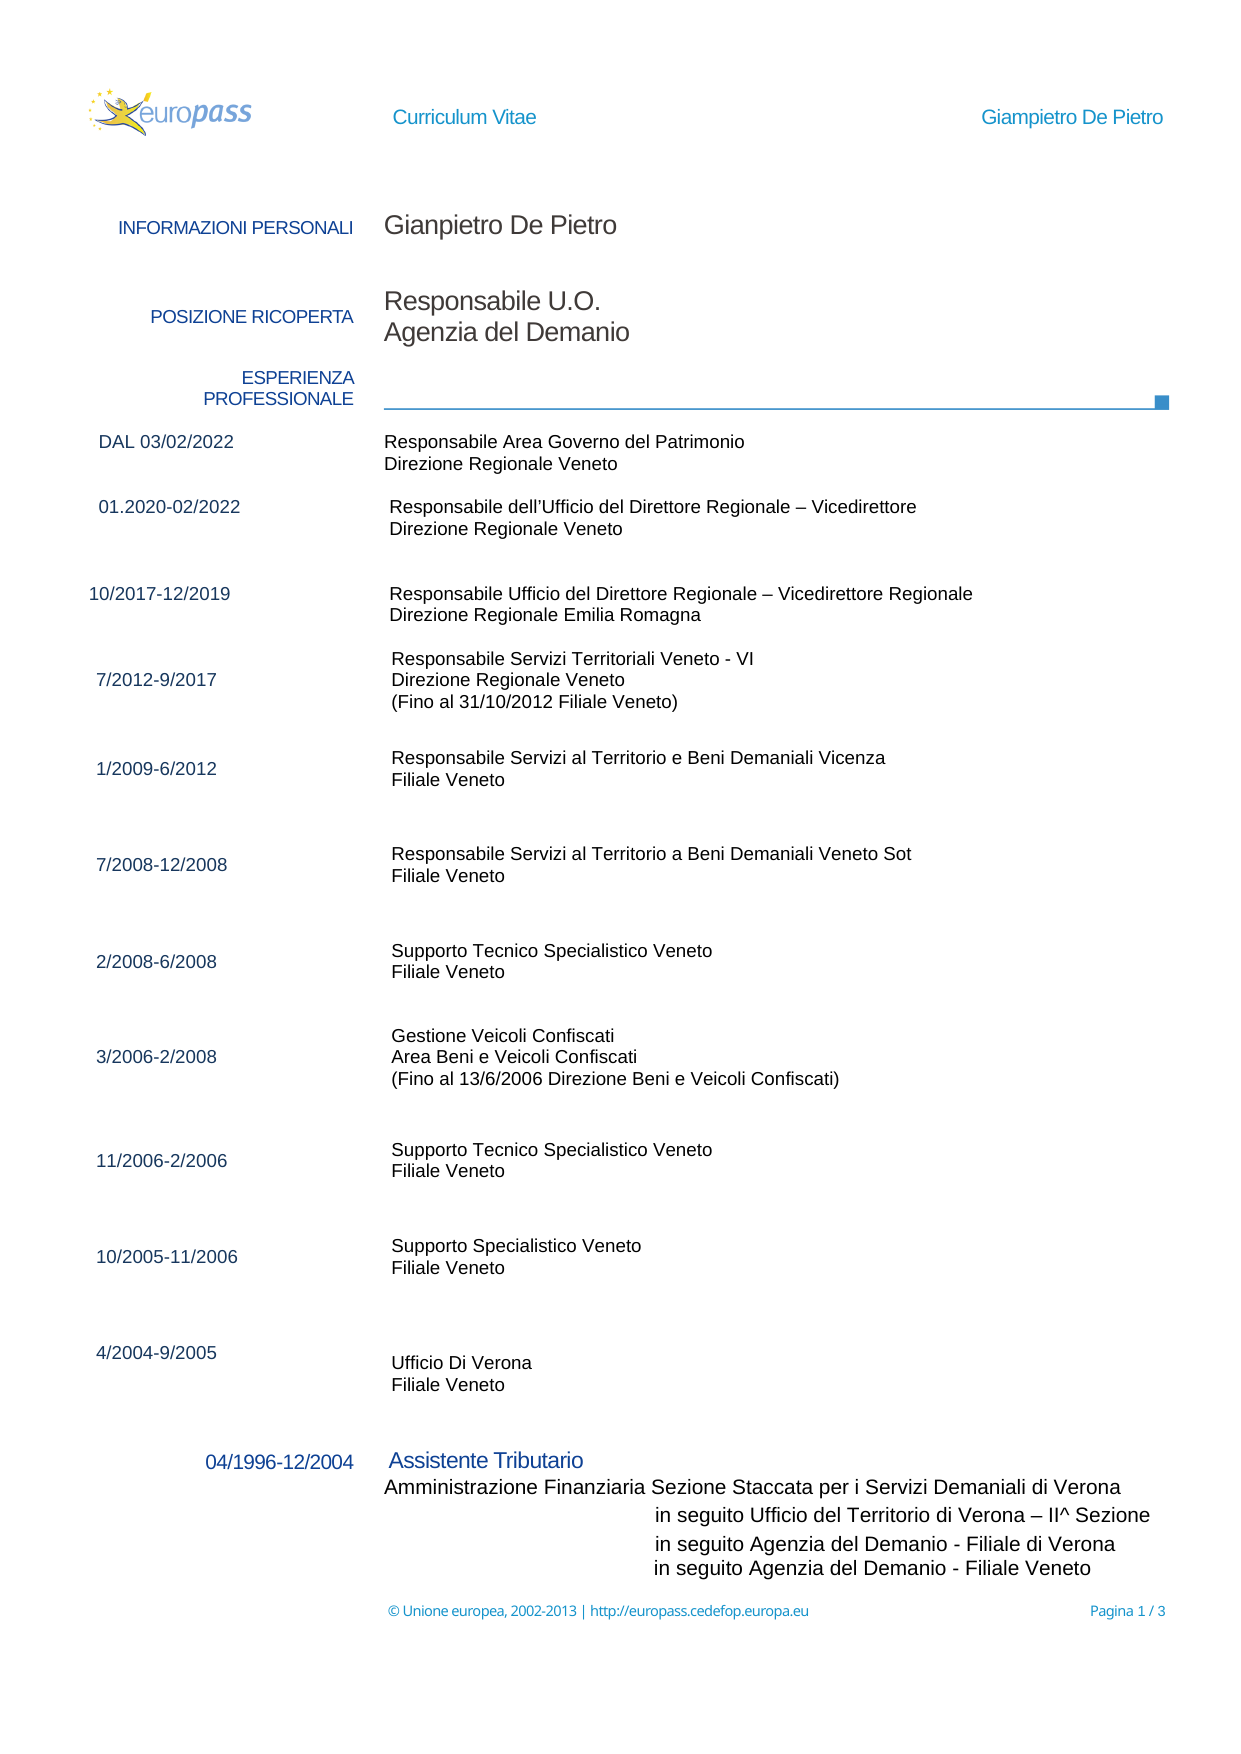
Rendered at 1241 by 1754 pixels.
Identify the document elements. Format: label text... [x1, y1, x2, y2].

table_cell Responsabile Area Governo del Patrimonio Direzione Regionale Veneto [384, 431, 1169, 496]
table_cell [89, 1404, 384, 1447]
table_cell 11/2006-2/2006 [89, 1108, 384, 1213]
table_cell 4/2004-9/2005 [89, 1301, 384, 1404]
table_header POSIZIONE RICOPERTa [89, 285, 384, 347]
table_cell Gestione Veicoli Confiscati Area Beni e Veicoli Confiscati (Fino al 13/6/2006 Direzione Beni e Veicoli Confiscati) [384, 1006, 1169, 1108]
table_header 7/2012-9/2017 [89, 635, 384, 724]
table_cell 2/2008-6/2008 [89, 916, 384, 1006]
table_cell 3/2006-2/2008 [89, 1006, 384, 1108]
table_cell Supporto Tecnico Specialistico Veneto Filiale Veneto [384, 1108, 1169, 1213]
table_cell Responsabile dell’Ufficio del Direttore Regionale – Vicedirettore Direzione Regionale Veneto Responsabile Ufficio del Direttore Regionale – Vicedirettore Regionale Direzione Regionale Emilia Romagna [384, 496, 1169, 635]
table_cell 1/2009-6/2012 [89, 724, 384, 813]
table_cell dal 03/02/2022 [89, 431, 384, 496]
table_cell [89, 242, 1169, 266]
table_header Responsabile Servizi Territoriali Veneto - VI Direzione Regionale Veneto (Fino al 31/10/2012 Filiale Veneto) [384, 635, 1169, 724]
table_cell Responsabile Servizi al Territorio a Beni Demaniali Veneto Sot Filiale Veneto [384, 813, 1169, 916]
table_header INFORMAZIONI PERSONALI [89, 207, 384, 242]
table_cell 04/1996-12/2004 [89, 1447, 384, 1581]
table_header Gianpietro De Pietro [384, 207, 1169, 242]
table_header ESPERIENZA PROFESSIONALE [89, 367, 384, 410]
table_cell [89, 410, 384, 431]
table_cell [384, 410, 1169, 431]
table_header [384, 367, 1169, 408]
table_cell 10/2005-11/2006 [89, 1213, 384, 1301]
table_cell Assistente Tributario [384, 1447, 1169, 1473]
table_cell 7/2008-12/2008 [89, 813, 384, 916]
table_cell Supporto Tecnico Specialistico Veneto Filiale Veneto [384, 916, 1169, 1006]
table_cell Responsabile Servizi al Territorio e Beni Demaniali Vicenza Filiale Veneto [384, 724, 1169, 813]
table_cell Amministrazione Finanziaria Sezione Staccata per i Servizi Demaniali di Verona in seguito Ufficio del Territorio di Verona – II^ Sezione in seguito Agenzia del Demanio - Filiale di Verona i in seguito Agenzia del Demanio - Filiale Veneto [384, 1473, 1169, 1581]
table_header Responsabile U.O. Agenzia del Demanio [384, 285, 1169, 347]
table_cell Supporto Specialistico Veneto Filiale Veneto [384, 1213, 1169, 1301]
table_cell Ufficio Di Verona Filiale Veneto [384, 1301, 1169, 1447]
table_cell 01.2020-02/2022 10/2017-12/2019 [89, 496, 384, 635]
